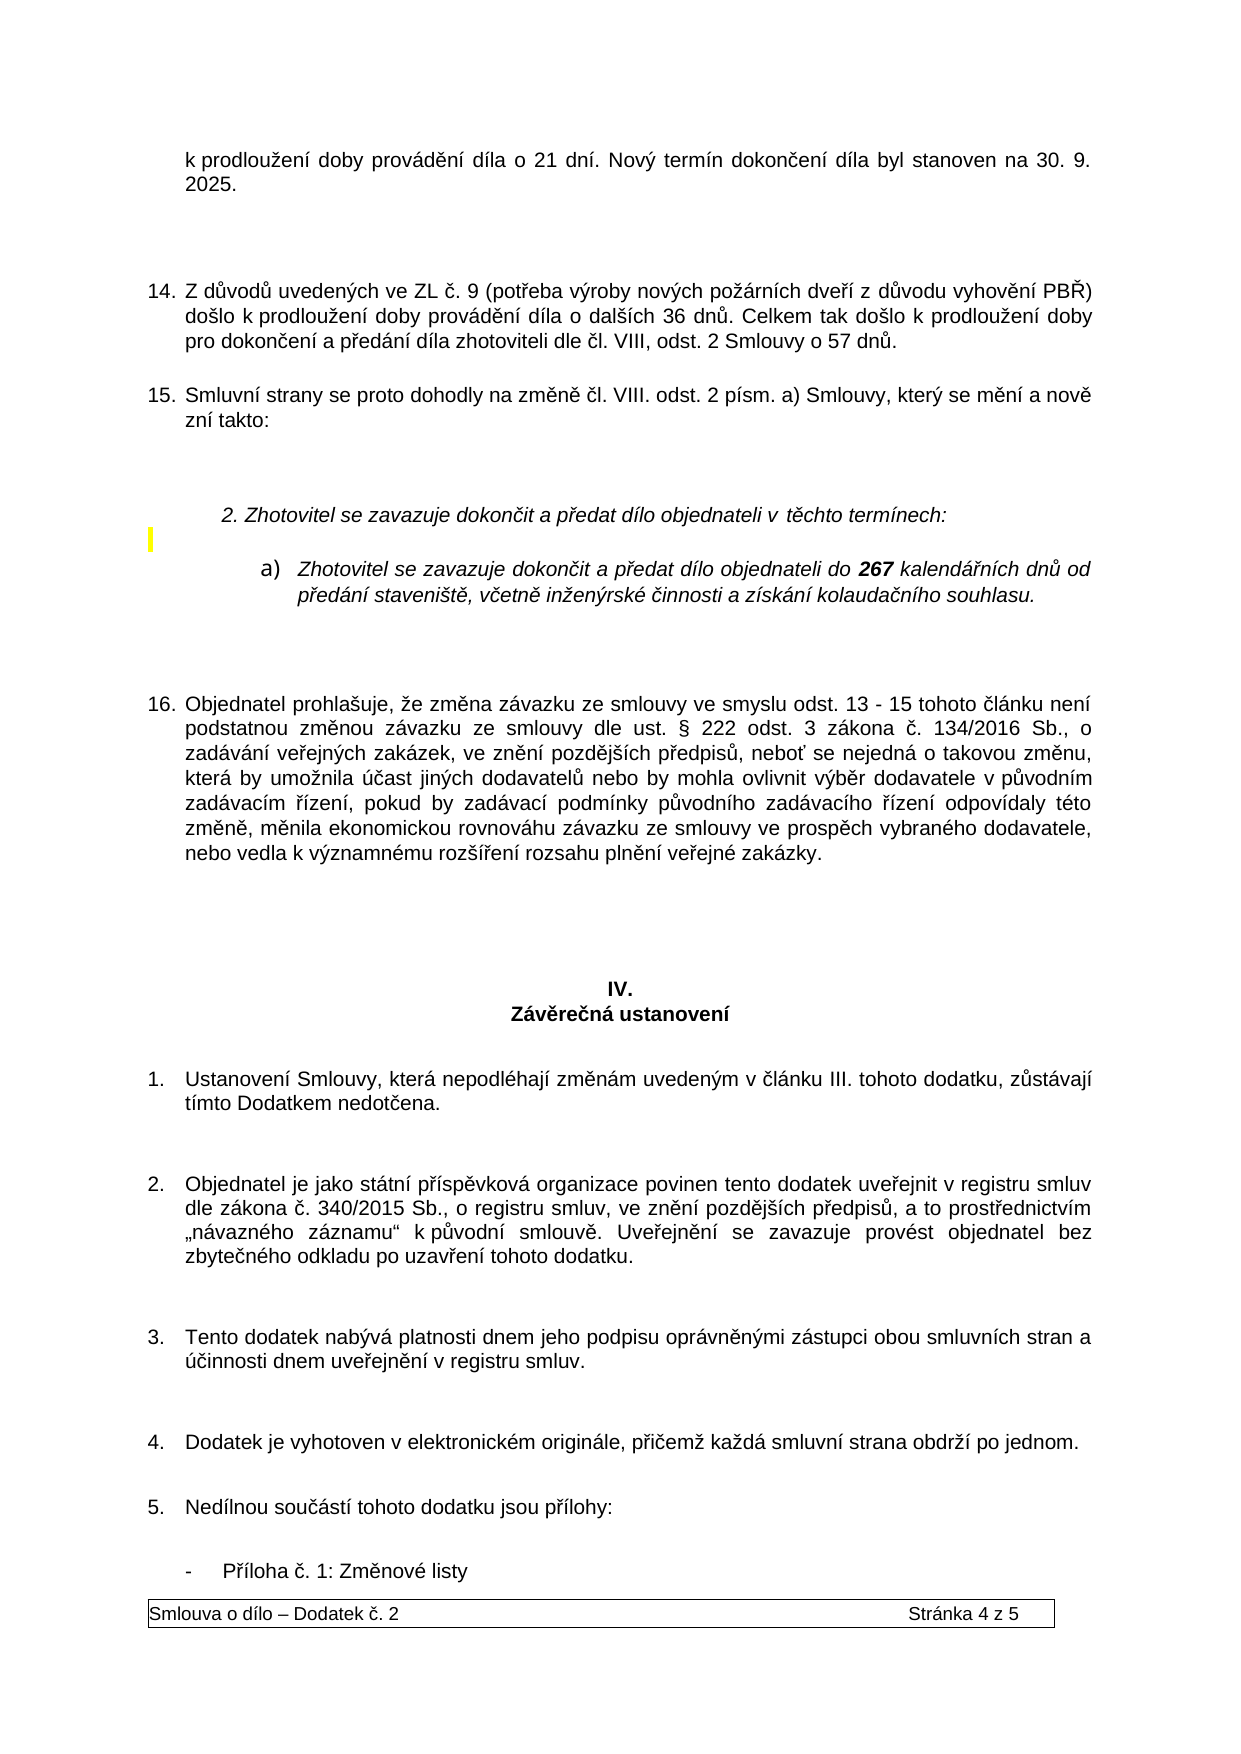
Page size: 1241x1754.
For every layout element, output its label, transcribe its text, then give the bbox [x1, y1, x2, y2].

list Příloha č. 1: Změnové listy [185, 1559, 1093, 1583]
list Tento dodatek nabývá platnosti dnem jeho podpisu oprávněnými zástupci obou smluvních stran a účinnosti dnem uveřejnění v registru smluv. [147, 1325, 1093, 1373]
text 2. Zhotovitel se zavazuje dokončit a předat dílo objednateli v těchto termínech: [148, 502, 1093, 527]
list Dodatek je vyhotoven v elektronickém originále, přičemž každá smluvní strana obdrží po jednom. [147, 1430, 1093, 1454]
subtitle Závěrečná ustanovení [147, 1001, 1093, 1026]
list Smluvní strany se proto dohodly na změně čl. VIII. odst. 2 písm. a) Smlouvy, který se mění a nově zní takto: [147, 382, 1093, 431]
list Z důvodů uvedených ve ZL č. 9 (potřeba výroby nových požárních dveří z důvodu vyhovění PBŘ) došlo k prodloužení doby provádění díla o dalších 36 dnů. Celkem tak došlo k prodloužení doby pro dokončení a předání díla zhotoviteli dle čl. VIII, odst. 2 Smlouvy o 57 dnů. [147, 278, 1093, 352]
list Nedílnou součástí tohoto dodatku jsou přílohy: [147, 1494, 1093, 1518]
list Objednatel je jako státní příspěvková organizace povinen tento dodatek uveřejnit v registru smluv dle zákona č. 340/2015 Sb., o registru smluv, ve znění pozdějších předpisů, a to prostřednictvím „návazného záznamu“ k původní smlouvě. Uveřejnění se zavazuje provést objednatel bez zbytečného odkladu po uzavření tohoto dodatku. [147, 1172, 1093, 1267]
list k prodloužení doby provádění díla o 21 dní. Nový termín dokončení díla byl stanoven na 30. 9. 2025. [147, 148, 1093, 196]
list Zhotovitel se zavazuje dokončit a předat dílo objednateli do 267 kalendářních dnů od předání staveniště, včetně inženýrské činnosti a získání kolaudačního souhlasu. [260, 552, 1093, 607]
subtitle IV. [148, 976, 1093, 1001]
list Objednatel prohlašuje, že změna závazku ze smlouvy ve smyslu odst. 13 - 15 tohoto článku není podstatnou změnou závazku ze smlouvy dle ust. § 222 odst. 3 zákona č. 134/2016 Sb., o zadávání veřejných zakázek, ve znění pozdějších předpisů, neboť se nejedná o takovou změnu, která by umožnila účast jiných dodavatelů nebo by mohla ovlivnit výběr dodavatele v původním zadávacím řízení, pokud by zadávací podmínky původního zadávacího řízení odpovídaly této změně, měnila ekonomickou rovnováhu závazku ze smlouvy ve prospěch vybraného dodavatele, nebo vedla k významnému rozšíření rozsahu plnění veřejné zakázky. [147, 690, 1093, 865]
list Ustanovení Smlouvy, která nepodléhají změnám uvedeným v článku III. tohoto dodatku, zůstávají tímto Dodatkem nedotčena. [147, 1066, 1093, 1114]
